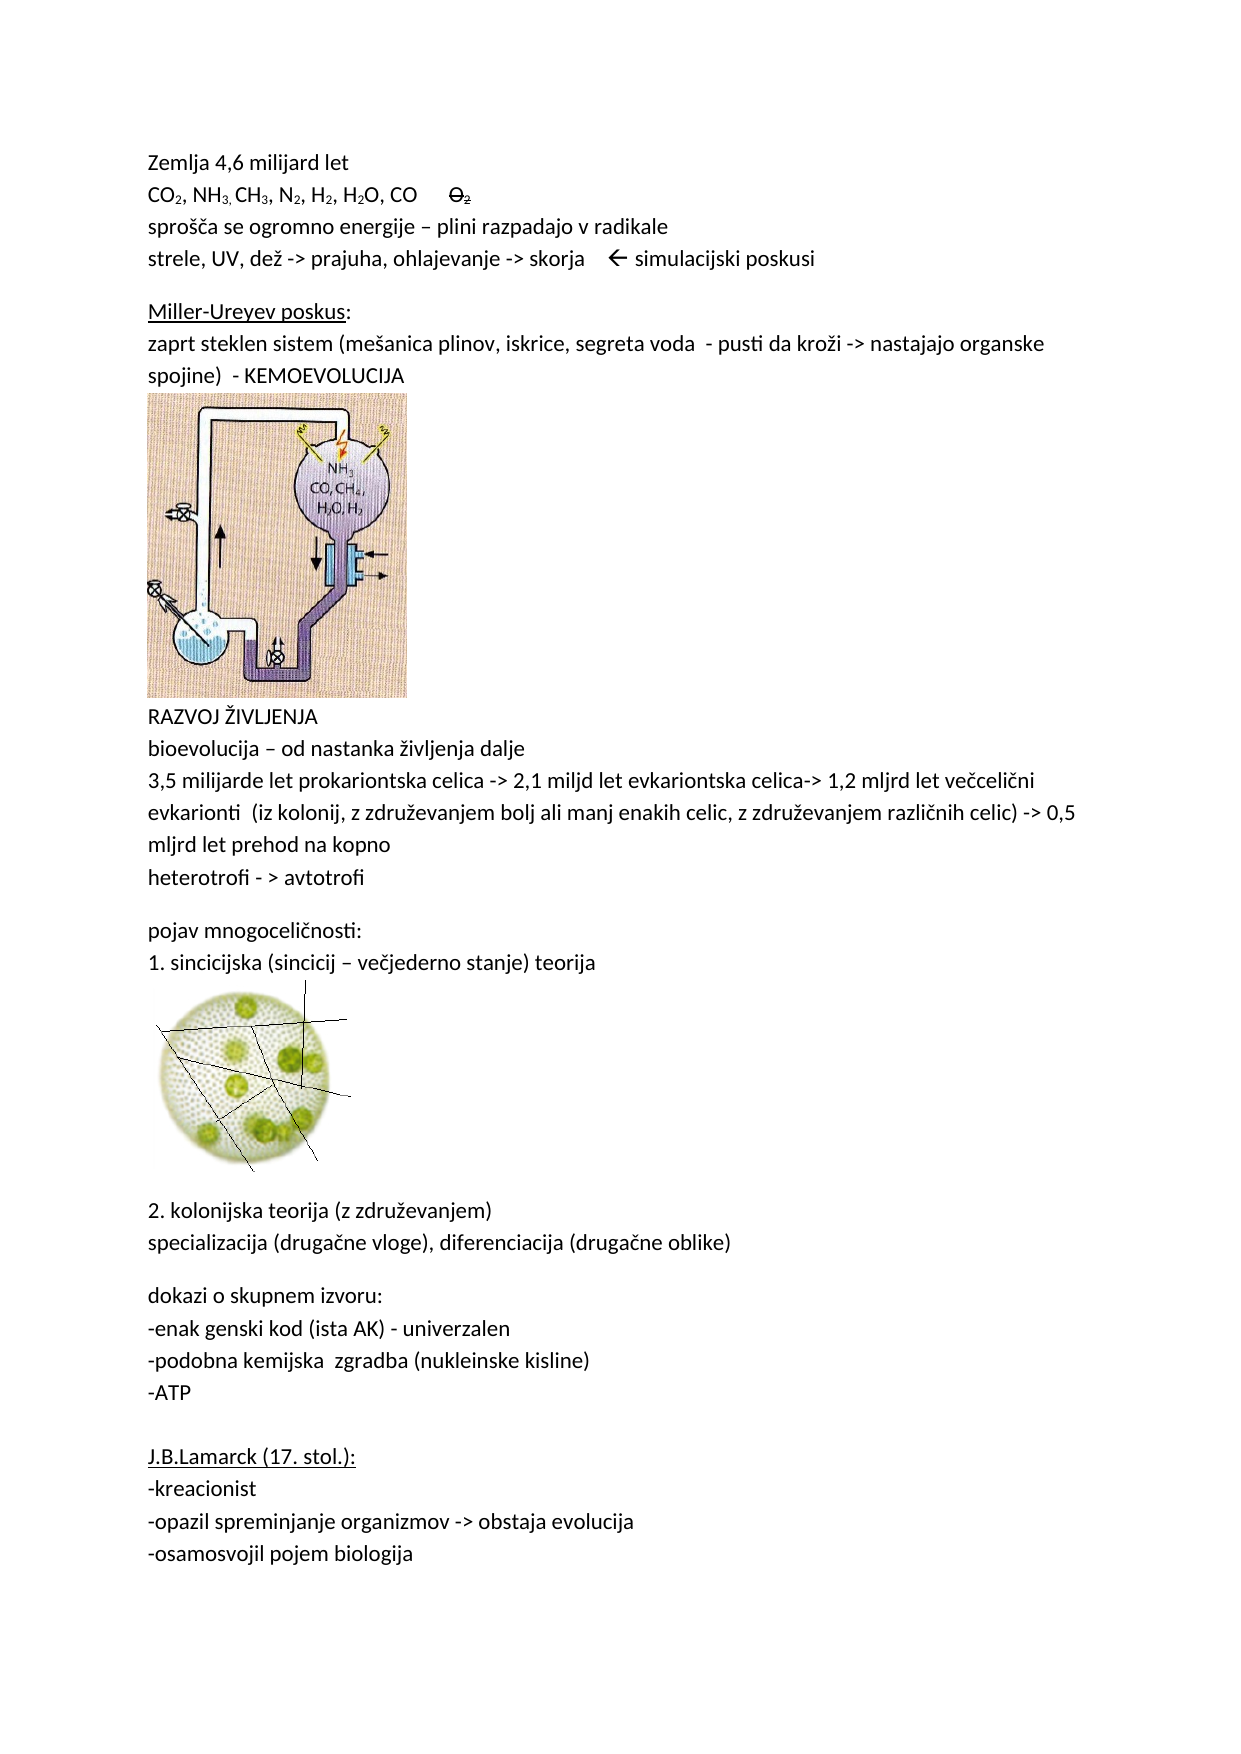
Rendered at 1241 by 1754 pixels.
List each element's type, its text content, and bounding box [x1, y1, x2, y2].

text Miller-Ureyev poskus: zaprt steklen sistem (mešanica plinov, iskrice, segreta voda - pusti da kroži -> nastajajo organske spojine) - KEMOEVOLUCIJA RAZVOJ ŽIVLJENJA bioevolucija – od nastanka življenja dalje 3,5 milijarde let prokariontska celica -> 2,1 miljd let evkariontska celica-> 1,2 mljrd let večcelični evkarionti (iz kolonij, z združevanjem bolj ali manj enakih celic, z združevanjem različnih celic) -> 0,5 mljrd let prehod na kopno heterotrofi - > avtotrofi [148, 297, 1093, 891]
text dokazi o skupnem izvoru: -enak genski kod (ista AK) - univerzalen -podobna kemijska zgradba (nukleinske kisline) -ATP J.B.Lamarck (17. stol.): -kreacionist -opazil spreminjanje organizmov -> obstaja evolucija -osamosvojil pojem biologija [148, 1281, 1093, 1567]
picture [147, 393, 407, 698]
text pojav mnogoceličnosti: 1. sincicijska (sincicij – večjederno stanje) teorija [148, 916, 1093, 1171]
picture [147, 980, 351, 1172]
text 2. kolonijska teorija (z združevanjem) specializacija (drugačne vloge), diferenciacija (drugačne oblike) [148, 1196, 1093, 1256]
text Zemlja 4,6 milijard let CO2, NH3, CH3, N2, H2, H2O, CO O2 sprošča se ogromno energije – plini razpadajo v radikale strele, UV, dež -> prajuha, ohlajevanje -> skorja  simulacijski poskusi [148, 148, 1093, 272]
